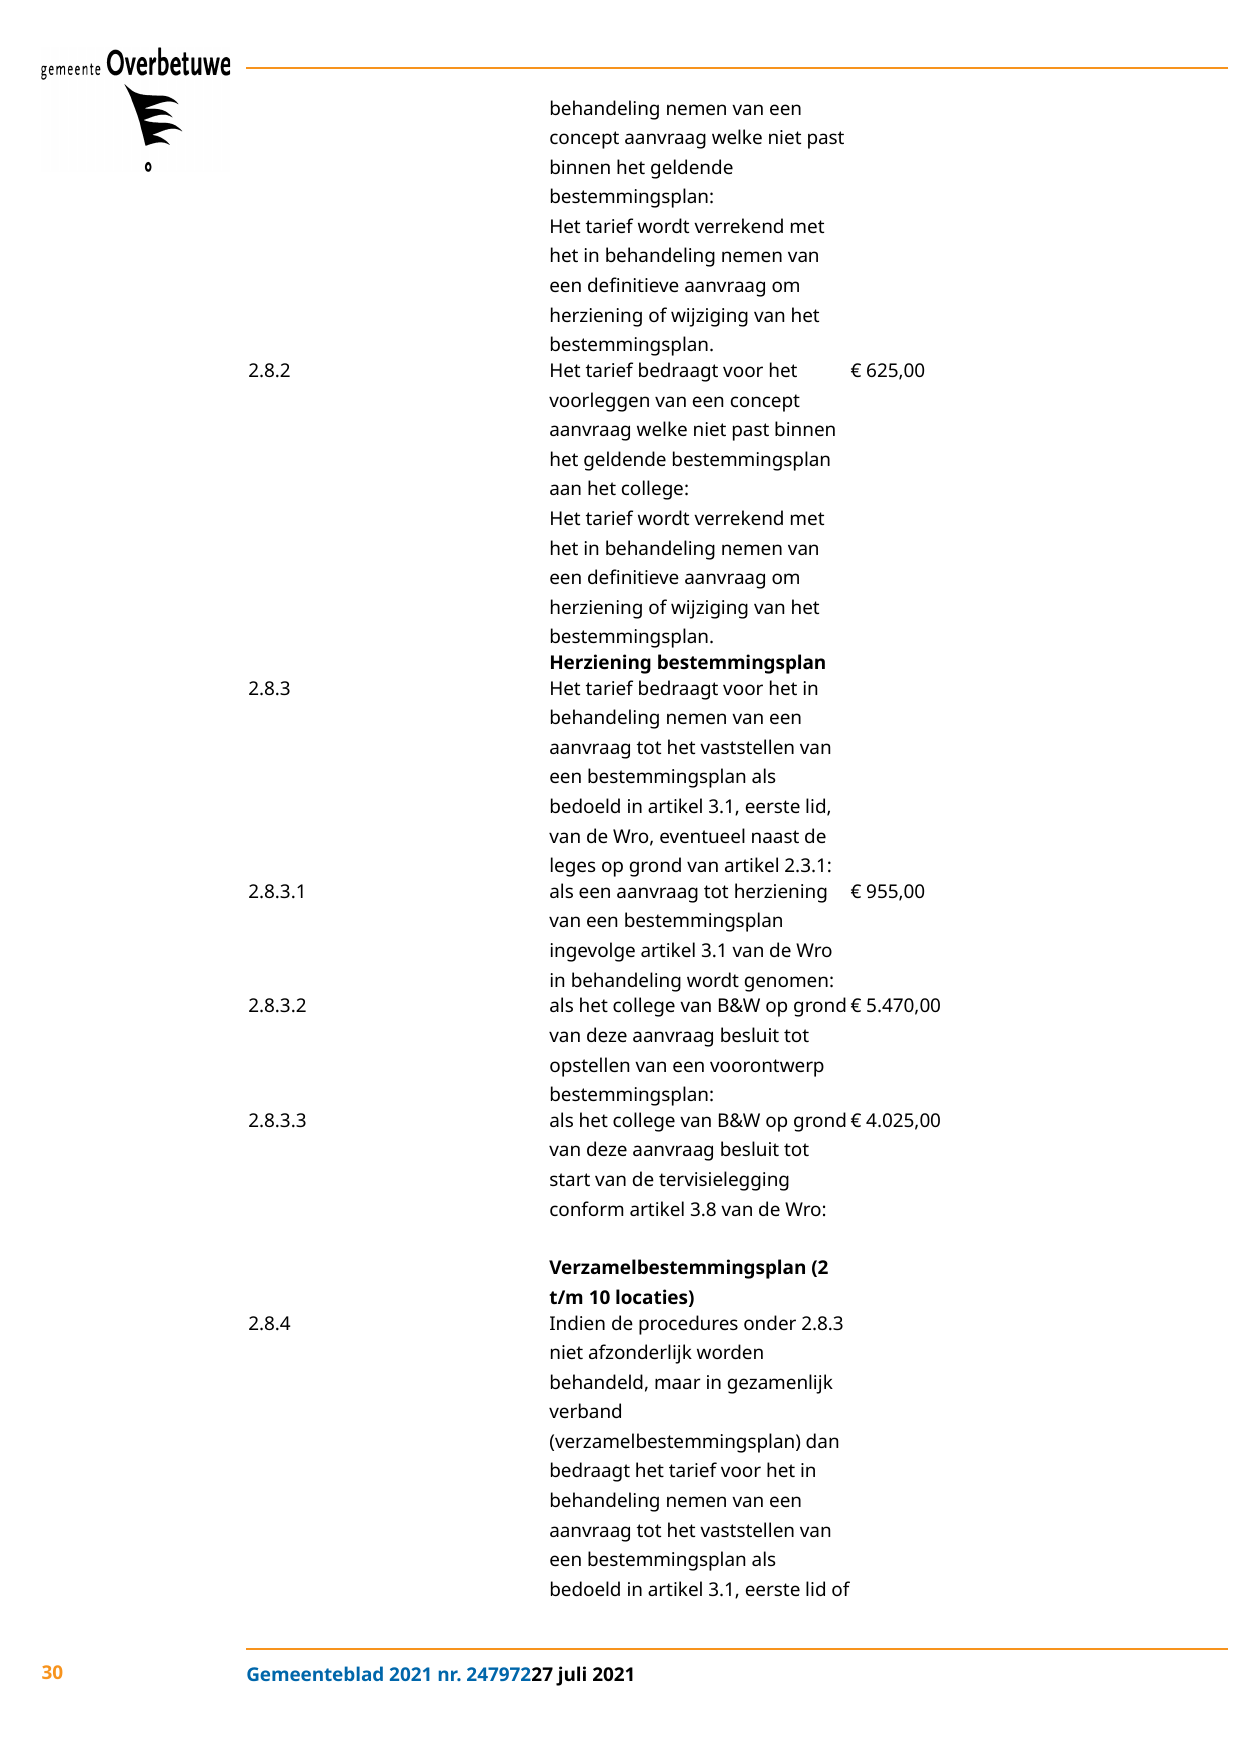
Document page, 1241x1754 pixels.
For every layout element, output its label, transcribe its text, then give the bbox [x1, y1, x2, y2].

table_header Verzamelbestemmingsplan (2 t/m 10 locaties) [549, 1255, 850, 1310]
table_cell [248, 95, 549, 357]
table_cell € 5.470,00 [850, 993, 1152, 1107]
table_cell behandeling nemen van een concept aanvraag welke niet past binnen het geldende bestemmingsplan: Het tarief wordt verrekend met het in behandeling nemen van een definitieve aanvraag om herziening of wijziging van het bestemmingsplan. [549, 95, 850, 357]
table_cell [850, 1310, 1152, 1602]
table_cell Herziening bestemmingsplan [549, 649, 850, 675]
table_cell als een aanvraag tot herziening van een bestemmingsplan ingevolge artikel 3.1 van de Wro in behandeling wordt genomen: [549, 878, 850, 993]
table_cell € 4.025,00 [850, 1107, 1152, 1222]
table_cell [850, 95, 1152, 357]
table_header [850, 1255, 1152, 1310]
table_cell 2.8.3.2 [248, 993, 549, 1107]
table_cell 2.8.3 [248, 675, 549, 878]
table_cell [850, 649, 1152, 675]
table_cell [248, 649, 549, 675]
picture [41, 47, 231, 172]
table_cell 2.8.4 [248, 1310, 549, 1602]
table_cell 2.8.3.1 [248, 878, 549, 993]
table_cell 2.8.2 [248, 357, 549, 649]
table_cell als het college van B&W op grond van deze aanvraag besluit tot opstellen van een voorontwerp bestemmingsplan: [549, 993, 850, 1107]
table_cell Indien de procedures onder 2.8.3 niet afzonderlijk worden behandeld, maar in gezamenlijk verband (verzamelbestemmingsplan) dan bedraagt het tarief voor het in behandeling nemen van een aanvraag tot het vaststellen van een bestemmingsplan als bedoeld in artikel 3.1, eerste lid of [549, 1310, 850, 1602]
table_cell als het college van B&W op grond van deze aanvraag besluit tot start van de tervisielegging conform artikel 3.8 van de Wro: [549, 1107, 850, 1222]
table_header [248, 1255, 549, 1310]
table_cell € 955,00 [850, 878, 1152, 993]
table_cell Het tarief bedraagt voor het in behandeling nemen van een aanvraag tot het vaststellen van een bestemmingsplan als bedoeld in artikel 3.1, eerste lid, van de Wro, eventueel naast de leges op grond van artikel 2.3.1: [549, 675, 850, 878]
table_cell Het tarief bedraagt voor het voorleggen van een concept aanvraag welke niet past binnen het geldende bestemmingsplan aan het college: Het tarief wordt verrekend met het in behandeling nemen van een definitieve aanvraag om herziening of wijziging van het bestemmingsplan. [549, 357, 850, 649]
table_cell 2.8.3.3 [248, 1107, 549, 1222]
table_cell € 625,00 [850, 357, 1152, 649]
table_cell [850, 675, 1152, 878]
